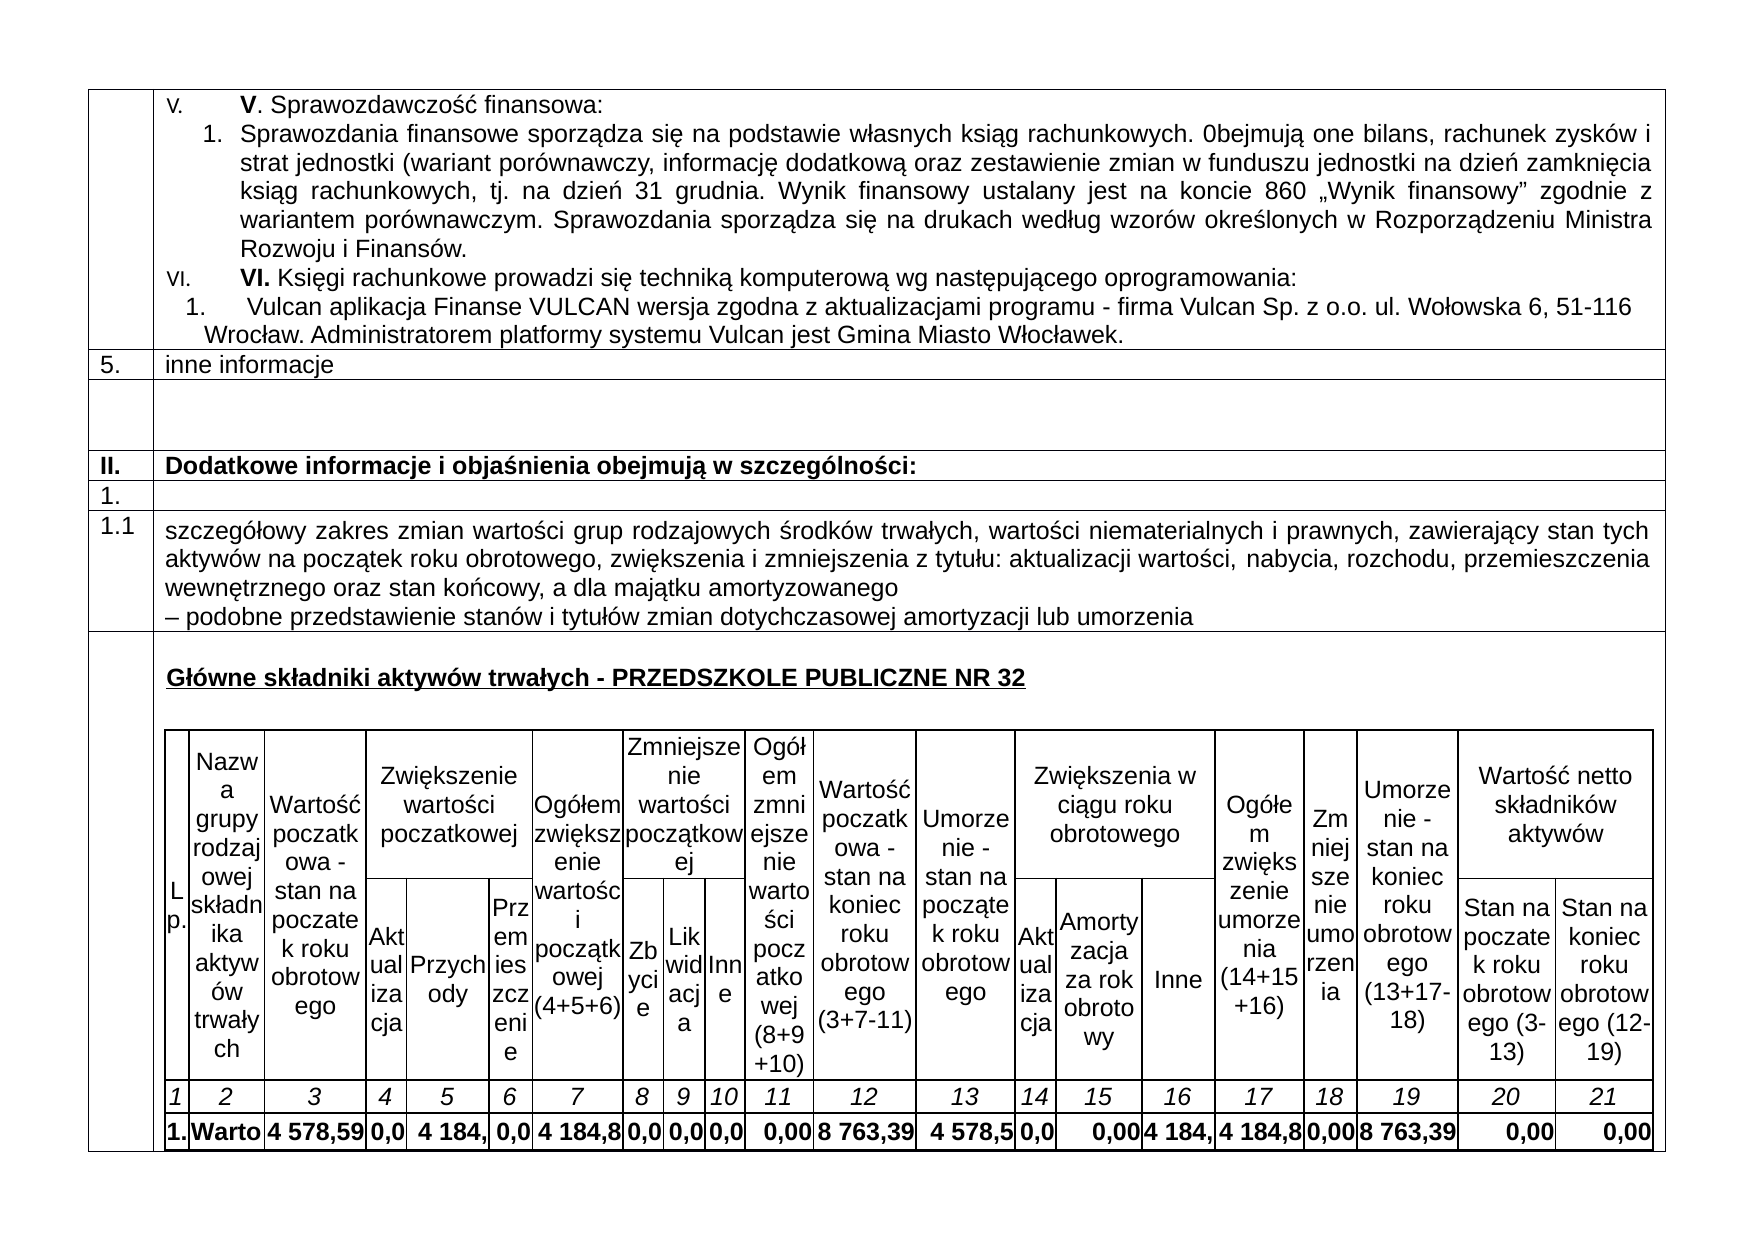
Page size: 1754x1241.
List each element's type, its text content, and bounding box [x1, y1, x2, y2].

table_cell 6 [490, 1081, 532, 1112]
table_cell 0,0 [367, 1114, 406, 1149]
table_cell [1357, 695, 1458, 729]
table_cell 0,00 [1459, 1114, 1555, 1149]
table_cell Aktywa i pasywa wyceniane są przy uwzględnieniu nadrzędnych zasad rachunkowości, w sposób przewidziany ustawą o rachunkowości, z uwzględnieniem przepisów ustawy o finansach publicznych i rozporządzenia MF w sprawie rachunkowości oraz planów kont dla budżetu państwa, budżetów jednostek samorządu terytorialnego. Przyjęto następujące ustalenia: Środki trwałe oraz wartości niematerialne i prawne wycenia się według cen nabycia, kosztów wytworzenia lub wartości przeszacowanej (po aktualizacji wyceny środków trwałych), pomniejszonych o odpisy umorzeniowe. Środki trwałe stanowiące własność jednostki otrzymane nieodpłatnie, na podstawie decyzji właściwego organu, wycenia się w wartości określonej w tej decyzji. Środki trwałe w budowie wycenia się w wysokości ogółu kosztów pozostających w bezpośrednim związku z ich wytworzeniem. Inwestycje krótkoterminowe wycenia się według ceny (wartości) rynkowej albo według ceny nabycia lub ceny (wartości) rynkowej, zależnie od tego, która z nich jest niższa, albo według skorygowanej ceny nabycia – jeżeli dla danego składnika aktywów został określony termin wymagalności, a krótkoterminowe inwestycje, dla których nie istnieje aktywny rynek, w inny sposób określonej godziwej wartości. Rzeczowe składniki aktywów obrotowych wycenia się według cen nabycia lub kosztów wytworzenia nie wyższych od cen sprzedaży netto na dzień bilansowy. Należności wycenia się w kwocie wymagalnej zapłaty z zachowaniem zasady ostrożności. Zobowiązania wycenia się w kwocie wymagającej zapłaty. Rezerwy wycenia się w uzasadnionej, wiarygodnie oszacowanej wartości. Kapitały (fundusze) własne oraz pozostałe aktywa i pasywa wycenia się w wartości nominalnej. Trwała utrata wartości zachodzi wtedy, gdy istnieje duże prawdopodobieństwo, że kontrolowany przez jednostkę składnik aktywów nie przyniesie w przyszłości w znaczącej części lub w całości przewidywanych korzyści. Uzasadnia to dokonanie odpisu aktualizującego doprowadzającego wartość składnika aktywów, wynikającą z ksiąg rachunkowych do ceny sprzedaży netto a w przypadku jej braku – do ustalonej w inny sposób wartości godziwej. Wynik finansowy ustalany jest zgodnie z wariantem porównawczym rachunku zysków i strat na koncie 860 „Wynik finansowy”. W końcu roku obrotowego ujmuje się sumę poniesionych kosztów, wartość osiągniętych przychodów, otrzymane dotacje oraz pokrycie kosztów amortyzacji. Zasady amortyzacji (umorzenia) środków trwałych i wartości niematerialnych i prawnych. Przedmioty o niskiej wartości o przewidywanym okresie używania dłuższym niż rok o wartości jednostkowej poniżej 300 zł odpisuje się w koszty pod datą przekazania do używania w pełnej wartości początkowej, jako zużycie materiałów lub towarów. Kontrolę i ewidencję tych przedmiotów prowadzi się poza księgowo w sposób umożliwiający identyfikację każdego przedmiotu oraz miejsc ich użytkowania (ewidencja prowadzona jest w jednostkach obsługiwanych). Meble, krzesła, dywany, wykładziny ewidencjonowane są na koncie 013 – pozostałe środki trwałe - bez względu na wartość. Środki dydaktyczne służące procesowi dydaktyczno-wychowawczemu (bez względu na wartość) umarzane jednorazowo ewidencjonuje się na koncie 013 – pozostałe środki trwałe. Przedmioty o okresie używania dłuższym niż rok o wartości od 300 zł do 10.000 zł. umarza się metodą uproszczoną, przez jednorazowy odpis w pełnej ich wartości w miesiącu zakupu i ujmuje się w ewidencji bilansowej na koncie 013 – pozostałe środki trwałe. Ponadto, bez względu na wartość jednorazowo umarza się: Książki i inne zbiory biblioteczne. Środki dydaktyczne służące procesowi dydaktyczno-wychowawczemu realizowanemu w szkołach i placówkach oświatowych. Meble, dywany i wykładziny. Pozostałe środki trwałe oraz wartości niematerialne i prawne o wartości nieprzekraczającej wielkości ustalonej w ustawie z dnia 15 lutego 1992 r. o podatku dochodowym od osób prawnych, dla których odpisy amortyzacyjne są uznawane za koszt uzyskania przychodu w 100% ich wartości w momencie oddania do używania. Przedmioty o wartości powyżej 10.000 zł. zalicza się do środków trwałych i umarza metodą liniową za pomocą stawek amortyzacyjnych określonych w załączniku 1 „Wykaz rocznych stawek amortyzacyjnych” do ustawy z dnia 15.02.1992 r. o podatku dochodowym od osób prawnych (tekst jednolity Dz. U. z 2018 r. poz. 1036z późniejszymi zmianami), rozpoczynając amortyzację w miesiącu następnym, po przyjęciu środka trwałego do używania. Umorzenia dokonuje się jednorazowo za cały rok. Wartości niematerialne i prawne o cenie jednostkowej nie przekraczającej kwoty 10.000 zł odpisuje się jednorazowo w pełnej wartości w koszty. Pozostałe wartości niematerialne i prawne są umarzane według zasad i stawek amortyzacyjnych ujętych w ustawie o podatku dochodowym od osób prawnych. Na koncie 020 księguje się wartości niematerialne i prawne o przewidywanym okresie użyteczności dłuższym niż rok w sposób umożliwiający ich identyfikację oraz miejsce ich użytkowania. Ustala się następujące techniki dokumentowania zapisów księgowych oraz stosowanych uproszczeń: Księgi rachunkowe prowadzone są w siedzibie Centrum Usług Wspólnych Placówek Oświatowych na ul. Wojska Polskiego 27 we Włocławku. Rokiem obrotowym jest okres roku budżetowego, czyli rok kalendarzowy od 1 stycznia do 31 grudnia. Najkrótszym okresem sprawozdawczym są poszczególne miesiące. Ostateczne zamknięcie i otwarcie ksiąg rachunkowych jednostki kontynuującej działalność powinno nastąpić ciągu 15 dni od dnia zatwierdzenia sprawozdania finansowego za rok obrotowy Gminy Miasta Włocławek, Księgi rachunkowe prowadzi się w języku polskim. Podstawę zapisów w księgach rachunkowych stanowią dowody księgowe stwierdzające dokonanie operacji gospodarczej, zwane „dowodami źródłowymi”, zapisy zdarzeń gospodarczych w księgach rachunkowych ujmuje się w kolejności dat ich powstawania, co najmniej z podziałem na poszczególne okresy sprawozdawcze. Wykazane w księgach rachunkowych na dzień ich zamknięcia stany aktywów i pasywów, ujmuje się w tej samej wysokości w bilansie otwarcia następnego roku obrotowego. Księgi rachunkowe prowadzi się techniką komputerową, dopuszcza się prowadzenie przy pomocy komputera lub techniką ręczną księgi inwentarzowe, ewidencje magazynowe, ewidencje pozabilansowe przedmiotów które nie są ewidencjonowane na kontach księgowych (opisane ewidencje podlegają nie rzadziej niż na koniec roku obrotowego weryfikacji i uzgodnieniu ze stanem na kontach księgowych). Księgi rachunkowe obejmują zbiory zapisów księgowych, obrotów i sald, które tworzą: dziennik, księgę główną (ewidencji syntetycznej) w której obowiązuje ujęcie każdej operacji zgodnie z zasadą podwójnego zapisu (Wn – Ma), księgi pomocnicze (analityczne), zestawienie obrotów i sald księgi głównej i ksiąg pomocniczych, wykaz składników aktywów i pasywów (inwentarz). Przy prowadzeniu ksiąg rachunkowych przy użyciu komputera za równoważne z nimi uważa się odpowiednie zasoby informacyjne rachunkowości, zorganizowane w formie oddzielnych komputerowych zbiorów danych, należy zapewnić automatyczną kontrolę ciągłości zapisów, przenoszenie obrotów i sald. Wydruki komputerowe ksiąg rachunkowych powinny składać się z automatyczne numerowanych stron oraz być sumowane w sposób ciągły. Księgi rachunkowe należy wydrukować nie później niż na koniec roku obrotowego. Za równoważne z wydrukiem uznaje się przeniesienie treści ksiąg rachunkowych na informatyczny nośnik danych, zawierający trwałość zapisu informacji na czas nie krótszy od wymaganego dla przechowywania ksiąg rachunkowych. Zapisy w księgach powinny być uporządkowane chronologicznie i systematycznie według kryteriów klasyfikacyjnych umożliwiających sporządzenie obowiązujących przez jednostkę sprawozdań finansowych, budżetowych i innych. Zapisy w księgach rachunkowych dokonuje się na podstawie dowodów księgowych: zewnętrznych (otrzymywanych od kontrahentów - przekazywanych w oryginale kontrahentom), wewnętrznych – (dotyczące operacji wewnątrz jednostki). Każdy dowód księgowy odzwierciedla rzeczywisty przebieg operacji gospodarczej wolny od błędów rachunkowych. Jeżeli jedną operację dokumentuje więcej niż jeden dowód, dopuszcza się stosowanie uproszczeń polegających na zbiorczym księgowaniu operacji gospodarczych jednorodnych przeprowadzanych w ciągu dnia. Dowód jest oznaczony numerem umożliwiającym powiązanie dowodu z zapisami księgowymi, numery nadawane są przez program FK, zgodnie z nadanymi wzorcami w systemie. Identyfikator nadawany przez system FK wpisywany jest na dowodzie księgowym w prawym dolnym rogu. Dokumenty źródłowe system FK numeruje automatycznie po zamknięciu roku obrotowego, numery wpisuje się w prawym górnym rogu dokumentu źródłowego. Konta syntetyczne oznaczone są symbolami trzycyfrowymi. Księgi rachunkowe prowadzi się rzetelnie, sprawdzalnie i bieżąco, właściwie kwalifikując dowody księgowe w odniesieniu do klasyfikacji budżetowej oraz zakładowego planu kont. Prowadzone są dzienniki częściowe dla określonych grup rodzajowych zdarzeń: budżet, dochody (w jednostkach z odrębnym rachunkiem bankowym dla ewidencji dochodów budżetowych), WRDO rachunek wydzielony, ZFŚS oraz dzienniki częściowe dostosowane do potrzeb jednostki realizującej projekty (symbole dzienników częściowych ujednolicono we wszystkich jednostkach, do dzienników dotyczących realizacji projektów nazwy dzienników stanowią skrót nazwy projektu). Rozliczanie i grupowanie kosztów następuje na kontach rodzajowych zespołu „4” z zachowaniem zgodności wydatków za dany rok. Dochody i wydatki budżetowe klasyfikuje się według: działów i rozdziałów – określających rodzaj działalności, paragrafów - określających rodzaj dochodu lub wydatku, zgodnie z obowiązującą klasyfikacją budżetową, pozycji – uszczegółowienie dochodów i wydatków do potrzeb analiz i sprawozdań. Wydatki budżetowe są realizowane: w sposób celowy i oszczędny, umożliwiający terminową realizację zadań, w wysokości i terminach wynikających z wcześniej zaciągniętych zobowiązań, zgodnie z zasadami określonymi w przepisach o zamówieniach publicznych, nie powodując naruszeń dyscypliny budżetowej w rozumieniu Ustawy o odpowiedzialności za naruszenie dyscypliny finansów publicznych. Korygowanie zapisów po zamknięciu okresu sprawozdawczego (miesiąca) dokonuje się poprzez zapis ujemny (tzw. czerwone storno) na tych samych stronach kont na których nastąpił błędny zapis na podstawie dowodu wewnętrznego Pk – polecenie księgowania podpisanych przez pracowników sporządzających dokument PK. Zapewnia to prawidłową wysokość obrotów i czytelność zapisów księgowych. Błędy w dowodach wewnętrznych mogą być poprawiane przez skreślenie błędnej treści lub kwoty z utrzymaniem czytelności błędnego zapisu i wpisanie poprawnej treści. Za niedopuszczalne uznaje się dokonywanie w dowodach księgowych wymazywania, przeróbek lub poprawiania pojedynczych liter lub cyfr. Zakup środków żywności ewidencjonuje się na koncie 310 „Materiały”, do którego prowadzona jest ewidencja analityczna w jednostkach obsługiwanych prowadzących żywienie. Pracownik jednostki obsługiwanej sporządza zestawienia miesięczne ilości i wartości artykułów żywnościowych, które są przekazywane do CUWPO celem uzgodnienia ewidencji analitycznej z syntetyczną oraz stanów magazynu na koniec miesiąca. Cenę ewidencyjną materiałów stanowi cena zakupu brutto. Na dzień bilansowy zapas materiałów w magazynie wycenia się w cenie zakupu brutto. Dopuszcza się księgowanie bezpośrednio w koszty wartości zużycia materiałów pozostałych, a pozostające na koniec roku zapasy zostaną objęte korektą kosztów w odniesieniu na magazyn (konto 310). Przyjęte w zakładowym planie kont rozwiązania należy stosować w sposób ciągły, dokonując w kolejnych latach obrotowych jednakowego grupowania operacji gospodarczych, wyceny aktywów i pasywów, w tym także odpisów amortyzacyjnych i umorzeniowych. Wynik finansowy należy ustalać oraz sporządzać sprawozdawczość tak, aby za kolejne lata informacje te były porównywalne. Stosowanie dowodów zastępczych – (art. 20 ust. 3 pkt. 3 ustawy) i jego określenie. W uzasadnionych przypadkach w razie braku możliwości uzyskania źródłowego dowodu księgowego, stosuje się dowód zastępczy w postaci dokumentu poświadczającego zakup lub wykonanie usługi wystawionego przez uprawnioną osobę. Dowód ten podlega sprawdzeniu i podpisaniu pod względem merytorycznym, formalno-rachunkowym oraz akceptacji przez głównego księgowego lub osobę upoważnioną i kierownika jednostki. Szczególnie dowodami zastępczymi dokumentowane są: różne opłaty (sądowe itp.), pokwitowania za parkingi opłaty za przejazdy autostradami, opłaty za abonament radiowo-telewizyjny, opłaty za udział w targach szkół i placówek, pokwitowanie za listy polecone, podatek od nieruchomości, podatek od środków transportu, świadczenia dla pracowników z ZFŚS zgodnie z dyspozycją pisemną Kierownika jednostki obsługiwanej, bilety przy delegacjach służbowych. Dekretacja dokumentów księgowych jest umieszczana bezpośrednio na dowodach księgowych lub dołączona do dowodów w formie wydruku z systemu FK (z podpisem pracownika sporządzającego dekretację). Dokonano wyboru następujących rozwiązań dokumentowania operacji dopuszczalnych ustawą: na pomniejszenie wydatków poniesionych w roku budżetowym będą ujmowane refundacje i zwroty uzyskane w bieżącym roku budżetowym (na zwrot źródła pierwotnego wydatkowania), wpłaty dotyczące roku poprzedniego podlegają odprowadzeniu na konto dochodów Gminy Miasto Włocławek, na pomniejszenie dochodów danego roku budżetowego ujmuje się zwroty dokonane rodzicom, opiekunom na podstawie rozliczeń zatwierdzonych przez Kierownika jednostki obsługiwanej, które wpływają do CUWPO, dotyczących opłaty za pobyt i opłaty za wyżywienie, wykorzystując przyjęte zasady księgowania operacji gospodarczych na kontach księgi głównej dopuszcza się tworzenie rejestrów-ksiąg pomocniczych (odrębnych dzienników) wyodrębnionych do realizacji programów, projektów zgodnie z zawartymi przez jednostkę umowami, ponoszone z góry wydatki dotyczące w szczególności kosztów prenumeraty, abonamentów, ubezpieczeń, zużycia energii, zużycia gazu i innych cyklicznie powtarzających się operacji są odnoszone w koszty w miesiącu ich poniesienia (wystawienia faktury) z pominięciem konta międzyokresowego rozliczenia kosztów, koszty usług telekomunikacyjnych, zakupu energii i innych o podobnym charakterze z uwagi na cykliczność i porównywalność kwot księgowane są do danego roku następująco: dowody księgowe za pełny okres rozliczeniowy i abonament zaliczane są do kosztów danego roku, w którym przypada okres rozliczeniowy, dowody księgowe za okres rozliczeniowy przypadające w dwóch różnych rocznych okresach rozliczeniowych są ujmowane w kosztach według miesiąca sprzedaży wskazanego na dokumencie księgowym. Uwzględniając wymogi ustawy o finansach publicznych jak również zasadę kasowego wykonania budżetu dochody i wydatki budżetowe ujmuje się w terminach ich zapłaty, niezależnie od rocznego budżetu którego dotyczą. Należy również ujmować wszystkie etapy rozliczeń poprzedzające płatności dochodów i wydatków, a w zakresie wydatków i kosztów – także zaangażowanie środków. Zaangażowaniem jest etap poprzedzający dokonanie wydatku, poniesienia kosztu, służy do ewidencji prawnego zaangażowania wydatków budżetowych danego raku budżetowego. Odsetki od należności, ujmuje się w księgach rachunkowych w momencie ich zapłaty lub na koniec kwartału w wysokości odsetek należnych na koniec tego kwartału. Odsetki od zobowiązań wymagalnych, w tym także tych, do których stosuje się przepisy dotyczące zobowiązań podatkowych, ujmowane są w księgach rachunkowych w momencie ich zapłaty lub pod datą ostatniego dnia kwartału w wysokości odsetek należnych na koniec tego kwartału. Wycena aktywów i pasywów wyrażonych w walutach obcych dokonuje się nie później niż na koniec kwartału. W księgach rachunkowych jednostki należy przyjąć wszystkie osiągnięte przypadające na jej rzecz przychody i obciążające ją koszty związane z tymi przychodami dotyczące danego roku obrotowego, niezależnie od terminu ich zapłaty. Oznacza to, że niezapłacone koszty będą ujęte jako zobowiązanie, a nieopłacone przychody jako należności. W trakcie roku budżetowego dokumenty dotyczące przychodów i kosztów danego miesiąca, które wpłyną do jednostki obsługującej (CUWPO) po dniu 05 następnego miesiąca, zostaną zaewidencjonowane w księgach rachunkowych w miesiącu wpływu z datą wpływu, z zastrzeżeniem zamknięcia roku. IV. Rozliczenia z tytułu VAT. Z dniem 01 czerwca 2016 roku Gmina Miasto Włocławek wprowadziła scentralizowane zasady rozliczeń podatku od towarów i usług VAT, w związku z powyższym zasady ustalone przez Gminę Miasto Włocławek obejmują jednostki obsługiwane i CUWPO. W sprawie rozliczania podatku VAT metodą podzielonej płatności obowiązuje Zarządzenie nr 449/2019 Prezydenta Miasta Włocławek z dnia 31 października 2019 r. W celu realizacji MPP (Mechanizm Podzielonej Płatności) wydzielono w księgach rachunkowych dodatkowe konta analityczne " VAT". V. Sprawozdawczość finansowa: Sprawozdania finansowe sporządza się na podstawie własnych ksiąg rachunkowych. 0bejmują one bilans, rachunek zysków i strat jednostki (wariant porównawczy, informację dodatkową oraz zestawienie zmian w funduszu jednostki na dzień zamknięcia ksiąg rachunkowych, tj. na dzień 31 grudnia. Wynik finansowy ustalany jest na koncie 860 „Wynik finansowy” zgodnie z wariantem porównawczym. Sprawozdania sporządza się na drukach według wzorów określonych w Rozporządzeniu Ministra Rozwoju i Finansów. VI. Księgi rachunkowe prowadzi się techniką komputerową wg następującego oprogramowania: Vulcan aplikacja Finanse VULCAN wersja zgodna z aktualizacjami programu - firma Vulcan Sp. z o.o. ul. Wołowska 6, 51-116 Wrocław. Administratorem platformy systemu Vulcan jest Gmina Miasto Włocławek. [154, 90, 1665, 349]
table_cell 4 578,59 [265, 1114, 365, 1149]
table_cell 4 184,8 [533, 1114, 622, 1149]
table_cell Umorzenie - stan na koniec roku obrotowego (13+17-18) [1358, 731, 1457, 1079]
table_cell 1. [89, 481, 153, 510]
table_cell Nazwa grupy rodzajowej składnika aktywów trwałych [190, 731, 264, 1079]
table_cell 0,00 [746, 1114, 813, 1149]
table_cell 16 [1143, 1081, 1214, 1112]
table_cell Aktualizacja [367, 879, 406, 1079]
table_cell [1556, 695, 1653, 729]
table_cell 4 [367, 1081, 406, 1112]
table_cell 4 578,5 [917, 1114, 1014, 1149]
table_cell [407, 695, 489, 729]
table_cell [532, 695, 623, 729]
table_cell 9 [664, 1081, 704, 1112]
table_cell 12 [814, 1081, 915, 1112]
table_cell Zmniejszenie umorzenia [1305, 731, 1356, 1079]
table_cell Zbycie [624, 879, 663, 1079]
table_cell Zmniejszenie wartości początkowej [624, 731, 744, 878]
table_cell [366, 695, 407, 729]
table_cell 8 [624, 1081, 663, 1112]
table_cell Przychody [407, 879, 488, 1079]
table_cell 1.1 [89, 511, 153, 631]
table_cell Wartość netto składników aktywów [1459, 731, 1652, 878]
table_cell [1215, 695, 1304, 729]
table_cell 17 [1216, 1081, 1303, 1112]
table_cell Lp. [166, 731, 188, 1079]
table_cell Wartość poczatkowa - stan na poczatek roku obrotowego [265, 731, 365, 1079]
table_cell [1458, 695, 1556, 729]
table_cell [705, 695, 745, 729]
table_cell [165, 695, 189, 729]
table_cell Zwiększenia w ciągu roku obrotowego [1016, 731, 1214, 878]
table_cell inne informacje [154, 350, 1665, 379]
table_cell 4 184, [1143, 1114, 1214, 1149]
table_cell [154, 380, 1665, 450]
table_cell 0,00 [1057, 1114, 1141, 1149]
table_cell Zwiększenie wartości poczatkowej [367, 731, 532, 878]
table_cell 8 763,39 [1358, 1114, 1457, 1149]
table_cell [89, 632, 153, 1151]
table_cell 1. [166, 1114, 188, 1149]
table_cell Wartość poczatkowa - stan na koniec roku obrotowego (3+7-11) [814, 731, 915, 1079]
table_cell [813, 695, 916, 729]
table_cell Umorzenie - stan na początek roku obrotowego [917, 731, 1014, 1079]
table_cell Warto [190, 1114, 264, 1149]
table_cell Dodatkowe informacje i objaśnienia obejmują w szczególności: [154, 451, 1665, 480]
table_cell Ogółem zmniejszenie wartości poczatkowej (8+9+10) [746, 731, 813, 1079]
table_cell [154, 632, 1665, 1151]
table_cell 10 [706, 1081, 744, 1112]
table_cell [489, 695, 532, 729]
table_cell 13 [917, 1081, 1014, 1112]
table_cell 5 [407, 1081, 488, 1112]
table_cell [1142, 695, 1215, 729]
table_cell 2 [190, 1081, 264, 1112]
table_cell [1304, 695, 1357, 729]
table_cell 0,0 [664, 1114, 704, 1149]
table_cell Ogółem zwiększenie umorzenia (14+15+16) [1216, 731, 1303, 1079]
table_cell [89, 380, 153, 450]
table_cell 21 [1556, 1081, 1652, 1112]
table_cell 0,0 [490, 1114, 532, 1149]
table_cell 19 [1358, 1081, 1457, 1112]
table_cell Amortyzacja za rok obrotowy [1057, 879, 1141, 1079]
table_cell [663, 695, 705, 729]
table_cell [623, 695, 663, 729]
table_cell 8 763,39 [814, 1114, 915, 1149]
table_cell 4 184,8 [1216, 1114, 1303, 1149]
table_cell Stan na koniec roku obrotowego (12-19) [1556, 879, 1652, 1079]
table_cell Inne [1143, 879, 1214, 1079]
table_cell 11 [746, 1081, 813, 1112]
table_cell 18 [1305, 1081, 1356, 1112]
table_cell 0,0 [1016, 1114, 1055, 1149]
table_cell 15 [1057, 1081, 1141, 1112]
table_cell 5. [89, 350, 153, 379]
table_cell [265, 695, 366, 729]
table_cell 14 [1016, 1081, 1055, 1112]
table_cell 4 184, [407, 1114, 488, 1149]
table_cell 0,00 [1305, 1114, 1356, 1149]
table_cell Ogółem zwiększenie wartości początkowej (4+5+6) [533, 731, 622, 1079]
table_cell [89, 90, 153, 349]
table_cell Aktualizacja [1016, 879, 1055, 1079]
table_cell [1015, 695, 1056, 729]
table_cell [154, 481, 1665, 510]
table_cell 1 [166, 1081, 188, 1112]
table_cell 20 [1459, 1081, 1555, 1112]
table_cell 0,0 [624, 1114, 663, 1149]
table_cell 0,0 [706, 1114, 744, 1149]
table_cell szczegółowy zakres zmian wartości grup rodzajowych środków trwałych, wartości niematerialnych i prawnych, zawierający stan tych aktywów na początek roku obrotowego, zwiększenia i zmniejszenia z tytułu: aktualizacji wartości, nabycia, rozchodu, przemieszczenia wewnętrznego oraz stan końcowy, a dla majątku amortyzowanego – podobne przedstawienie stanów i tytułów zmian dotychczasowej amortyzacji lub umorzenia [154, 511, 1665, 631]
table_cell Stan na poczatek roku obrotowego (3-13) [1459, 879, 1555, 1079]
table_cell II. [89, 451, 153, 480]
table_cell [916, 695, 1015, 729]
table_cell Likwidacja [664, 879, 704, 1079]
table_cell Inne [706, 879, 744, 1079]
table_cell 0,00 [1556, 1114, 1652, 1149]
table_cell Przemieszczenie [490, 879, 532, 1079]
table_header Główne składniki aktywów trwałych - PRZEDSZKOLE PUBLICZNE NR 32 [165, 660, 1653, 695]
table_cell 3 [265, 1081, 365, 1112]
table_cell [1056, 695, 1142, 729]
table_cell [745, 695, 813, 729]
table_cell 7 [533, 1081, 622, 1112]
table_cell [189, 695, 264, 729]
